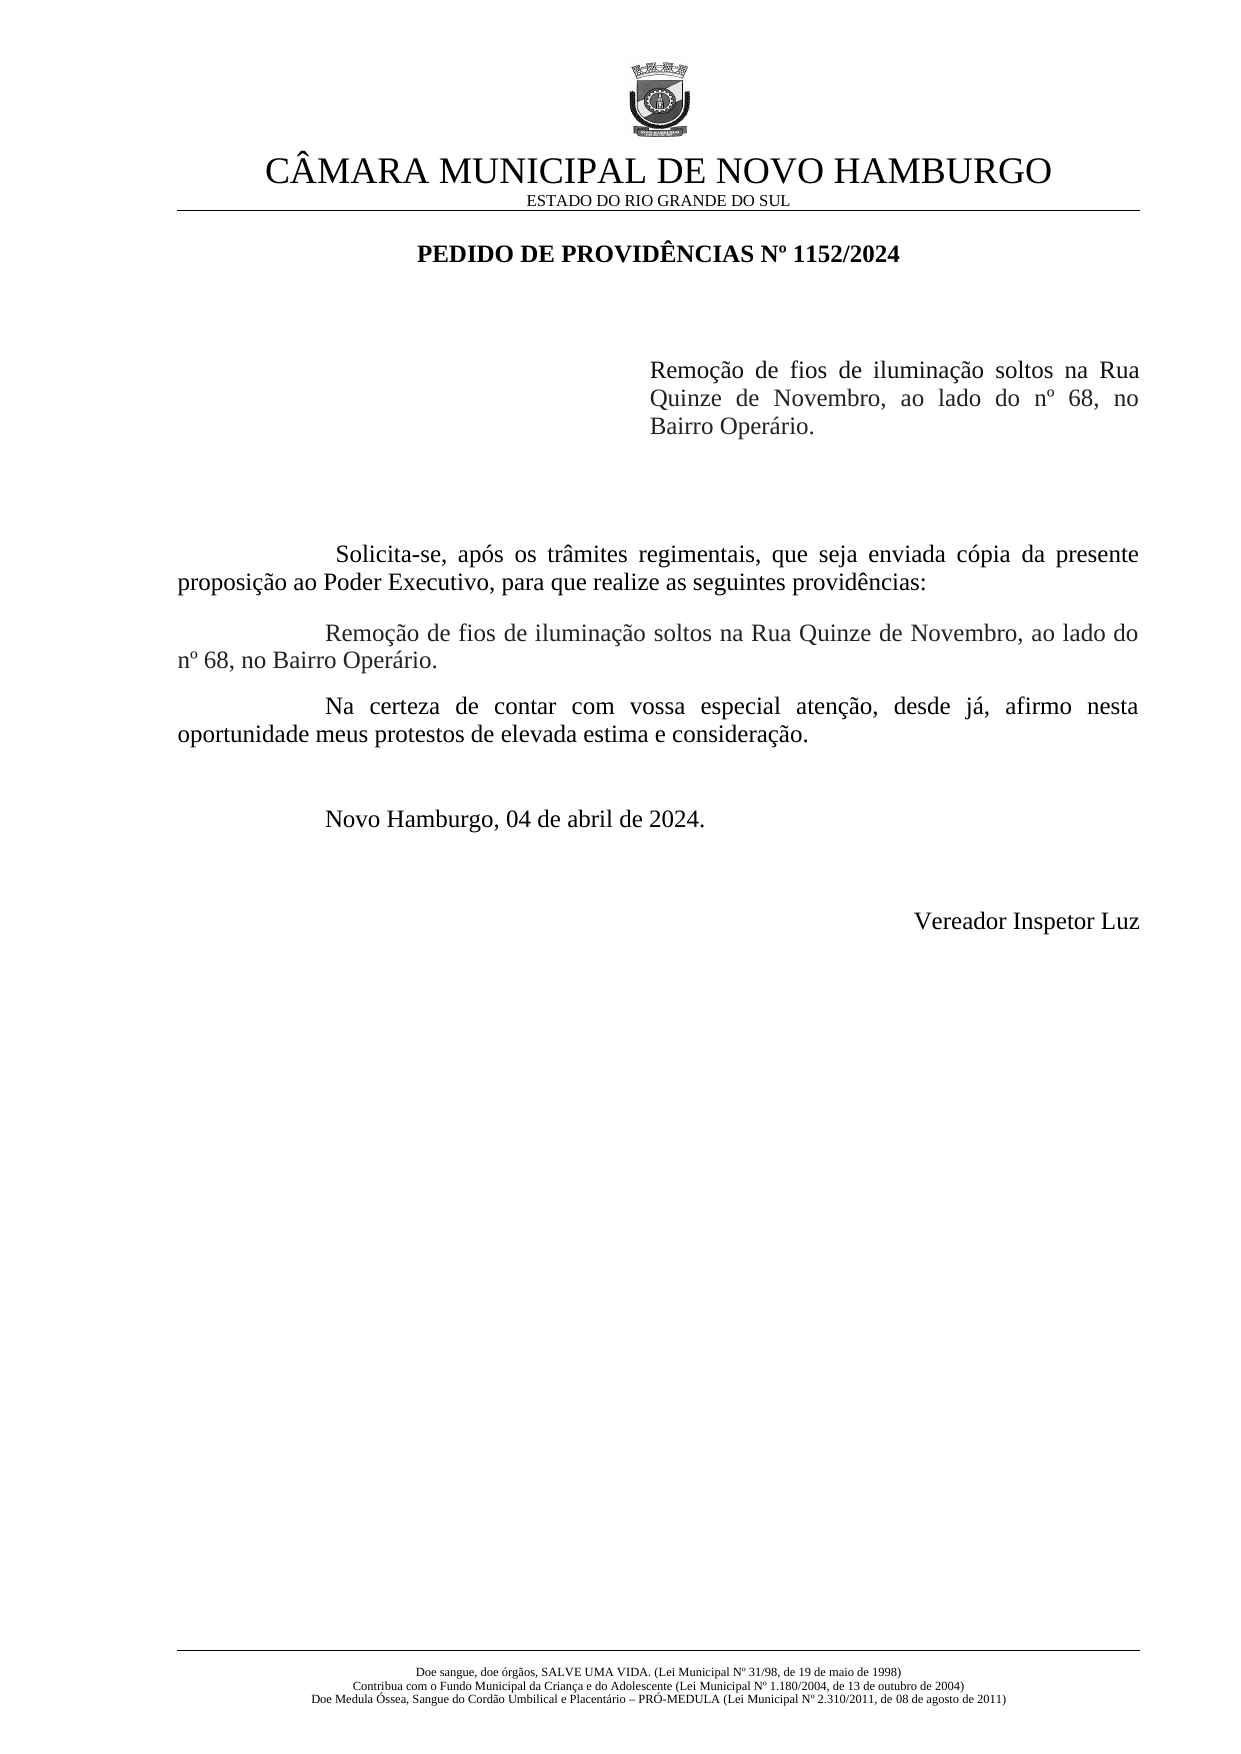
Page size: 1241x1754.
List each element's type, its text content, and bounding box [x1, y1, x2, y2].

text Remoção de fios de iluminação soltos na Rua Quinze de Novembro, ao lado do nº 68, no Bairro Operário. [649, 356, 1140, 439]
text Na certeza de contar com vossa especial atenção, desde já, afirmo nesta oportunidade meus protestos de elevada estima e consideração. [177, 692, 1140, 747]
text Solicita-se, após os trâmites regimentais, que seja enviada cópia da presente proposição ao Poder Executivo, para que realize as seguintes providências: [177, 540, 1140, 595]
text Novo Hamburgo, 04 de abril de 2024. [177, 805, 1140, 832]
text Remoção de fios de iluminação soltos na Rua Quinze de Novembro, ao lado do nº 68, no Bairro Operário. [177, 619, 1140, 674]
text PEDIDO DE PROVIDÊNCIAS Nº 1152/2024 [177, 240, 1140, 268]
text Vereador Inspetor Luz [177, 907, 1140, 935]
